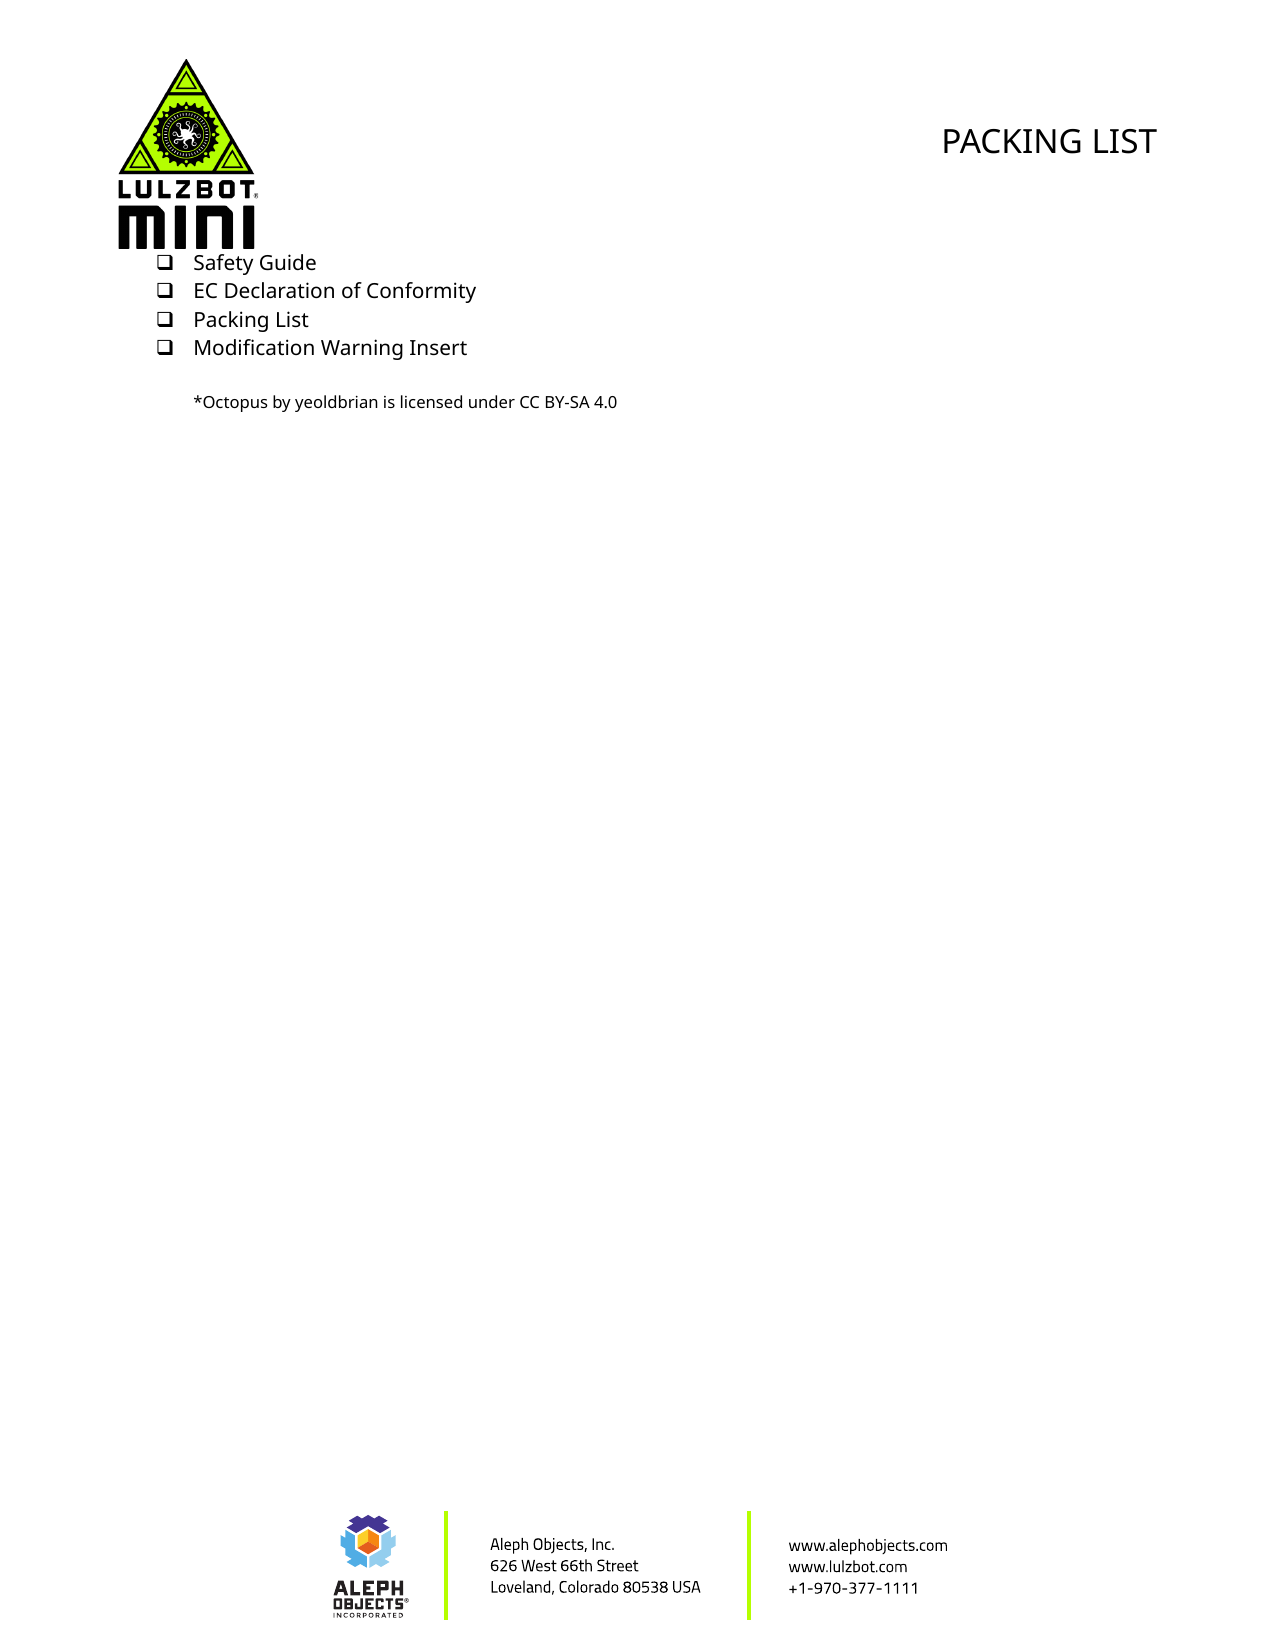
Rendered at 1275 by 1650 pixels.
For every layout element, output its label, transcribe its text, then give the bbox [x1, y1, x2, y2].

picture [118, 59, 259, 249]
list EC Declaration of Conformity [156, 277, 1157, 305]
list Modification Warning Insert [156, 333, 1157, 362]
list *Octopus by yeoldbrian is licensed under CC BY-SA 4.0 [156, 390, 1157, 413]
list Packing List [156, 305, 1157, 333]
list Safety Guide [156, 193, 1157, 277]
